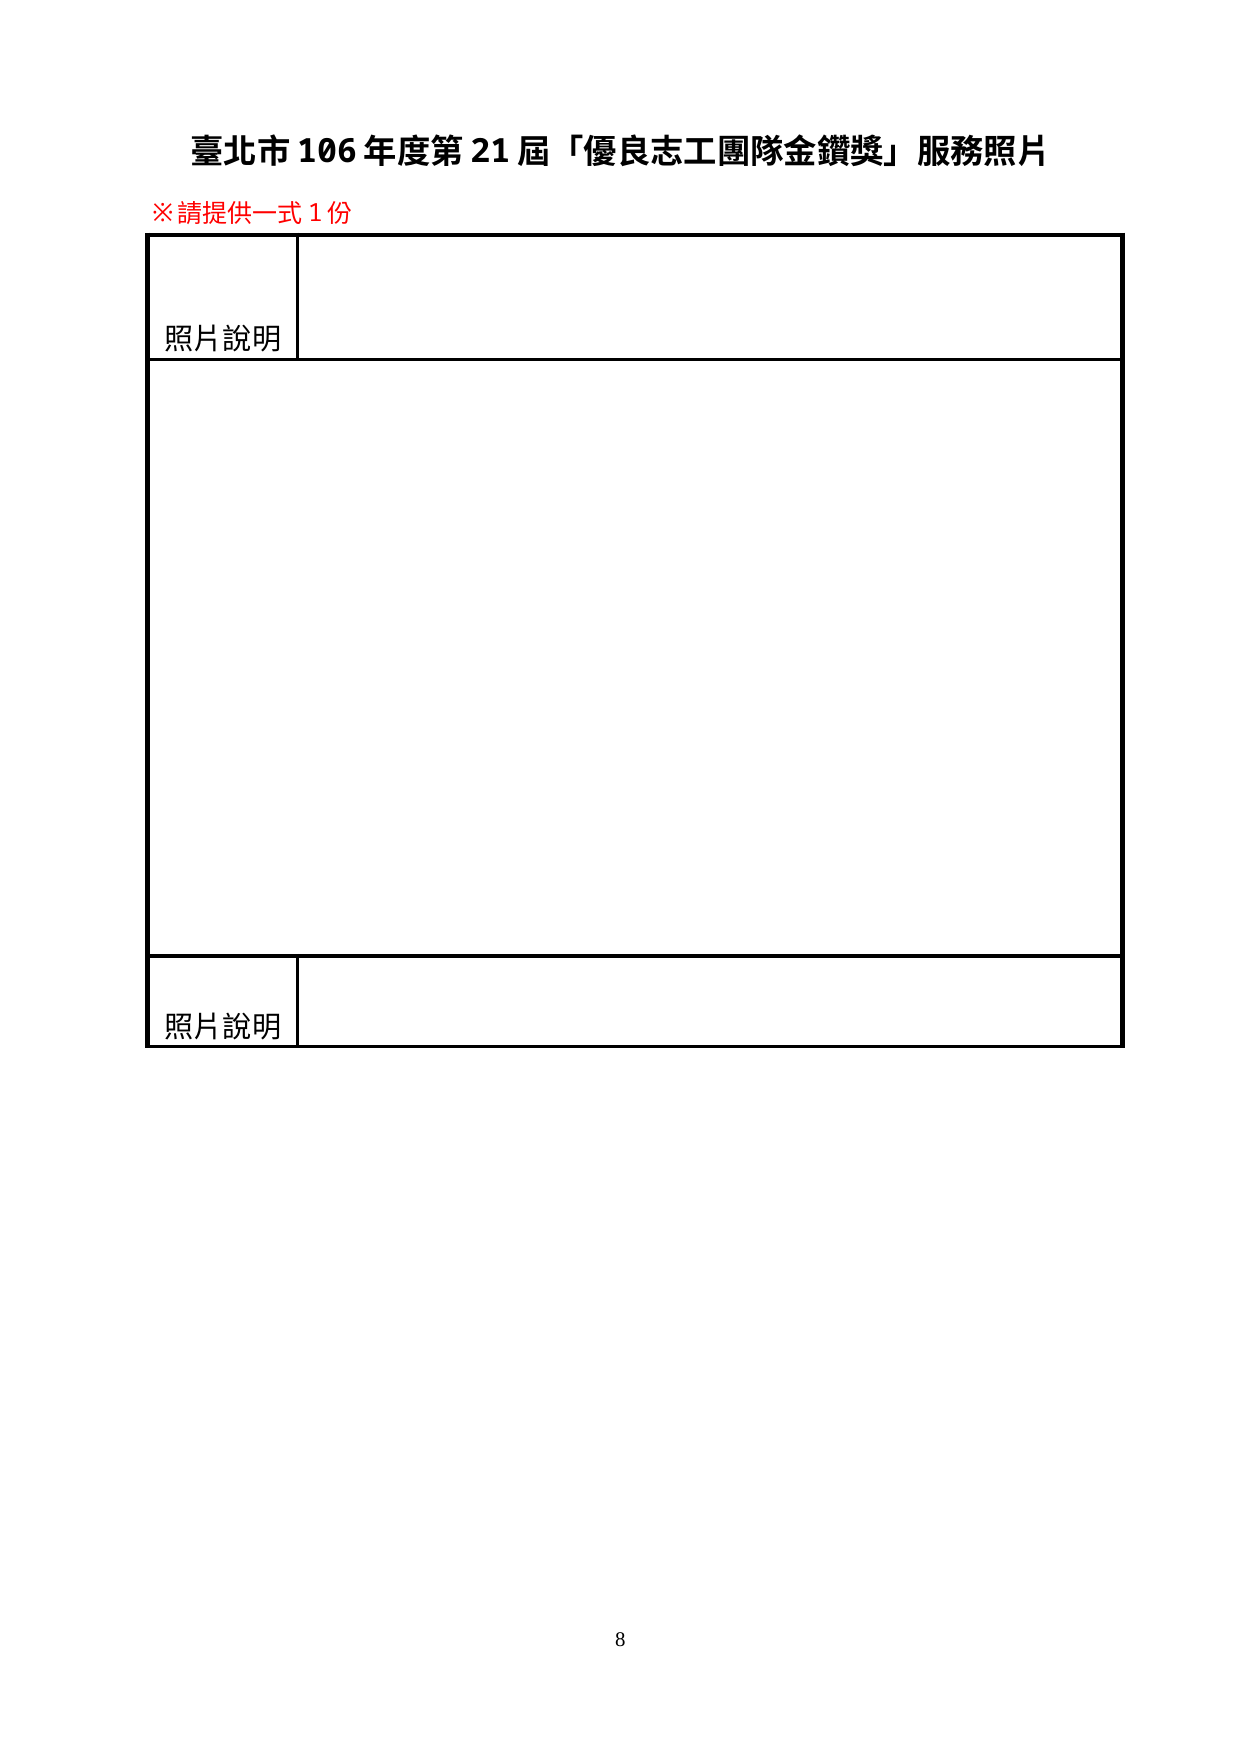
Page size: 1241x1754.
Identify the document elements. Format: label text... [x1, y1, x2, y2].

table_cell 照片說明 [150, 958, 296, 1045]
table_header 照片說明 [150, 237, 296, 358]
table_header [299, 237, 1120, 358]
text ※請提供一式1份 [148, 170, 1092, 233]
text 臺北市106年度第21屆「優良志工團隊金鑽獎」服務照片 [148, 108, 1092, 170]
table_cell [150, 361, 1120, 954]
table_cell [299, 958, 1120, 1045]
